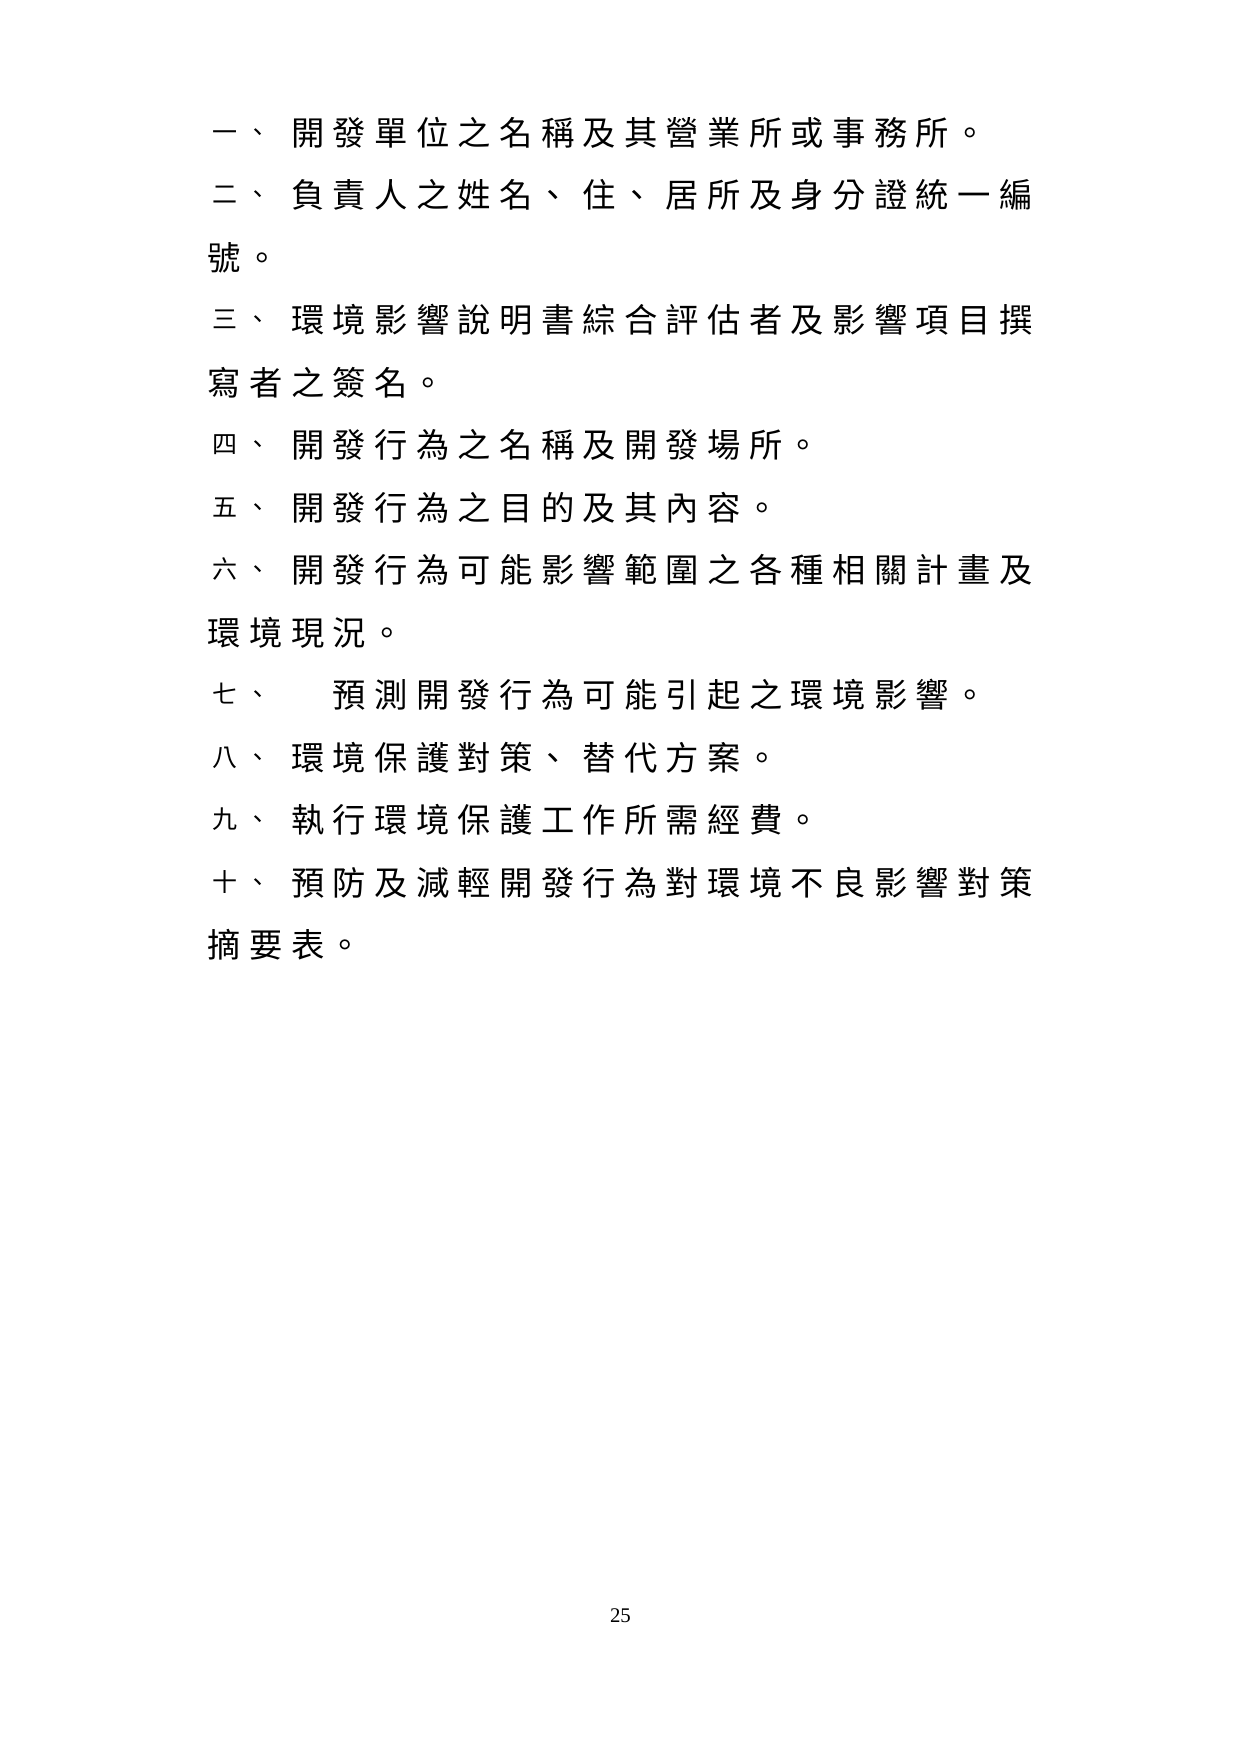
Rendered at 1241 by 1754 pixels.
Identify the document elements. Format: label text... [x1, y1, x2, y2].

list 環境保護對策、替代方案。 [203, 714, 1037, 776]
list 執行環境保護工作所需經費。 [203, 776, 1037, 839]
list 環境影響說明書綜合評估者及影響項目撰寫者之簽名。 [203, 276, 1037, 401]
list 預防及減輕開發行為對環境不良影響對策摘要表。 [203, 839, 1037, 964]
list 開發行為之目的及其內容。 [203, 464, 1037, 526]
list 開發行為之名稱及開發場所。 [203, 401, 1037, 464]
list 開發單位之名稱及其營業所或事務所。 [203, 89, 1037, 151]
list 開發行為可能影響範圍之各種相關計畫及環境現況。 [203, 526, 1037, 651]
list 預測開發行為可能引起之環境影響。 [203, 651, 1037, 714]
list 負責人之姓名、住、居所及身分證統一編號。 [203, 151, 1037, 276]
